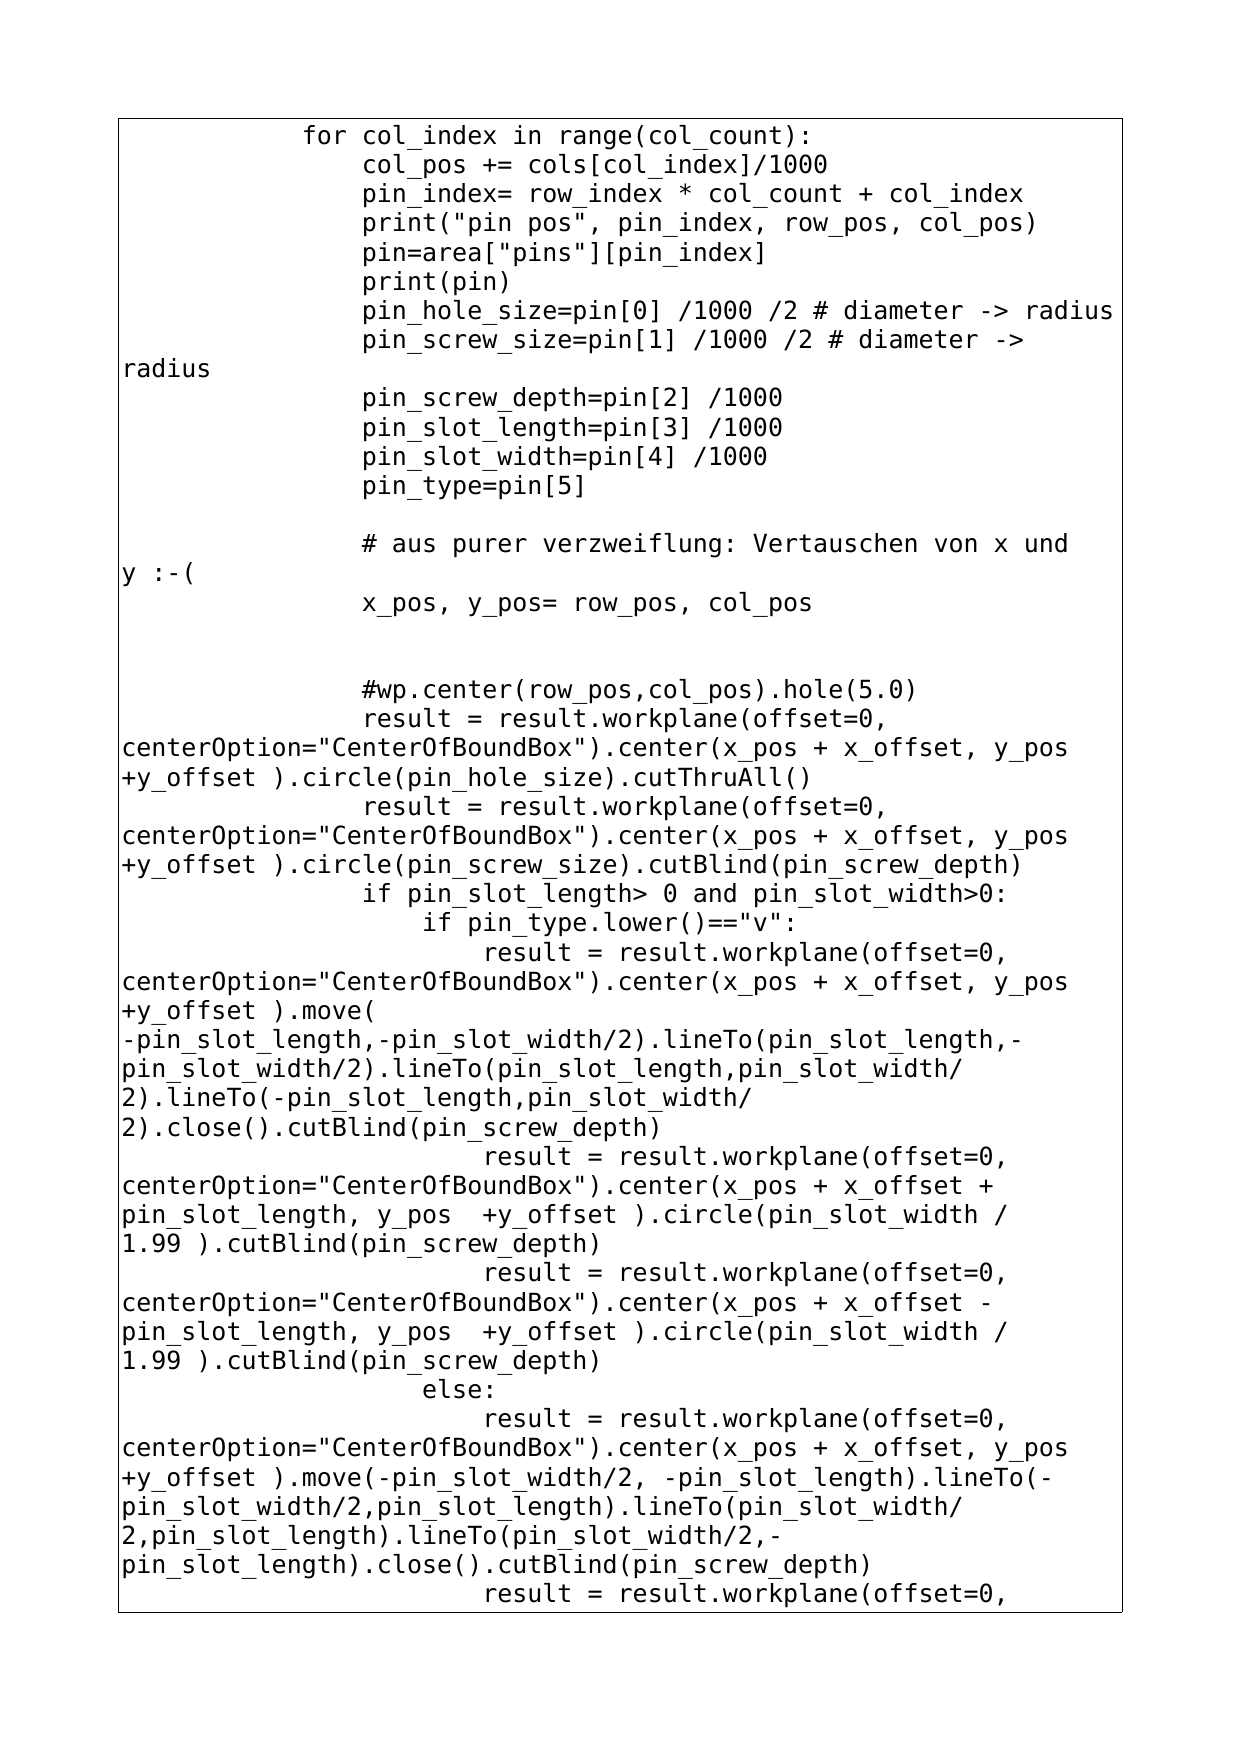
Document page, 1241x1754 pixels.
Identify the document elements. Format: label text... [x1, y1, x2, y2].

table_header for col_index in range(col_count): col_pos += cols[col_index]/1000 pin_index= row_index * col_count + col_index print("pin pos", pin_index, row_pos, col_pos) pin=area["pins"][pin_index] print(pin) pin_hole_size=pin[0] /1000 /2 # diameter -> radius pin_screw_size=pin[1] /1000 /2 # diameter -> radius pin_screw_depth=pin[2] /1000 pin_slot_length=pin[3] /1000 pin_slot_width=pin[4] /1000 pin_type=pin[5] # aus purer verzweiflung: Vertauschen von x und y :-( x_pos, y_pos= row_pos, col_pos #wp.center(row_pos,col_pos).hole(5.0) result = result.workplane(offset=0, centerOption="CenterOfBoundBox").center(x_pos + x_offset, y_pos +y_offset ).circle(pin_hole_size).cutThruAll() result = result.workplane(offset=0, centerOption="CenterOfBoundBox").center(x_pos + x_offset, y_pos +y_offset ).circle(pin_screw_size).cutBlind(pin_screw_depth) if pin_slot_length> 0 and pin_slot_width>0: if pin_type.lower()=="v": result = result.workplane(offset=0, centerOption="CenterOfBoundBox").center(x_pos + x_offset, y_pos +y_offset ).move( -pin_slot_length,-pin_slot_width/2).lineTo(pin_slot_length,-pin_slot_width/2).lineTo(pin_slot_length,pin_slot_width/2).lineTo(-pin_slot_length,pin_slot_width/2).close().cutBlind(pin_screw_depth) result = result.workplane(offset=0, centerOption="CenterOfBoundBox").center(x_pos + x_offset + pin_slot_length, y_pos +y_offset ).circle(pin_slot_width / 1.99 ).cutBlind(pin_screw_depth) result = result.workplane(offset=0, centerOption="CenterOfBoundBox").center(x_pos + x_offset - pin_slot_length, y_pos +y_offset ).circle(pin_slot_width / 1.99 ).cutBlind(pin_screw_depth) else: result = result.workplane(offset=0, centerOption="CenterOfBoundBox").center(x_pos + x_offset, y_pos +y_offset ).move(-pin_slot_width/2, -pin_slot_length).lineTo(-pin_slot_width/2,pin_slot_length).lineTo(pin_slot_width/2,pin_slot_length).lineTo(pin_slot_width/2,-pin_slot_length).close().cutBlind(pin_screw_depth) result = result.workplane(offset=0, [119, 119, 1122, 1612]
